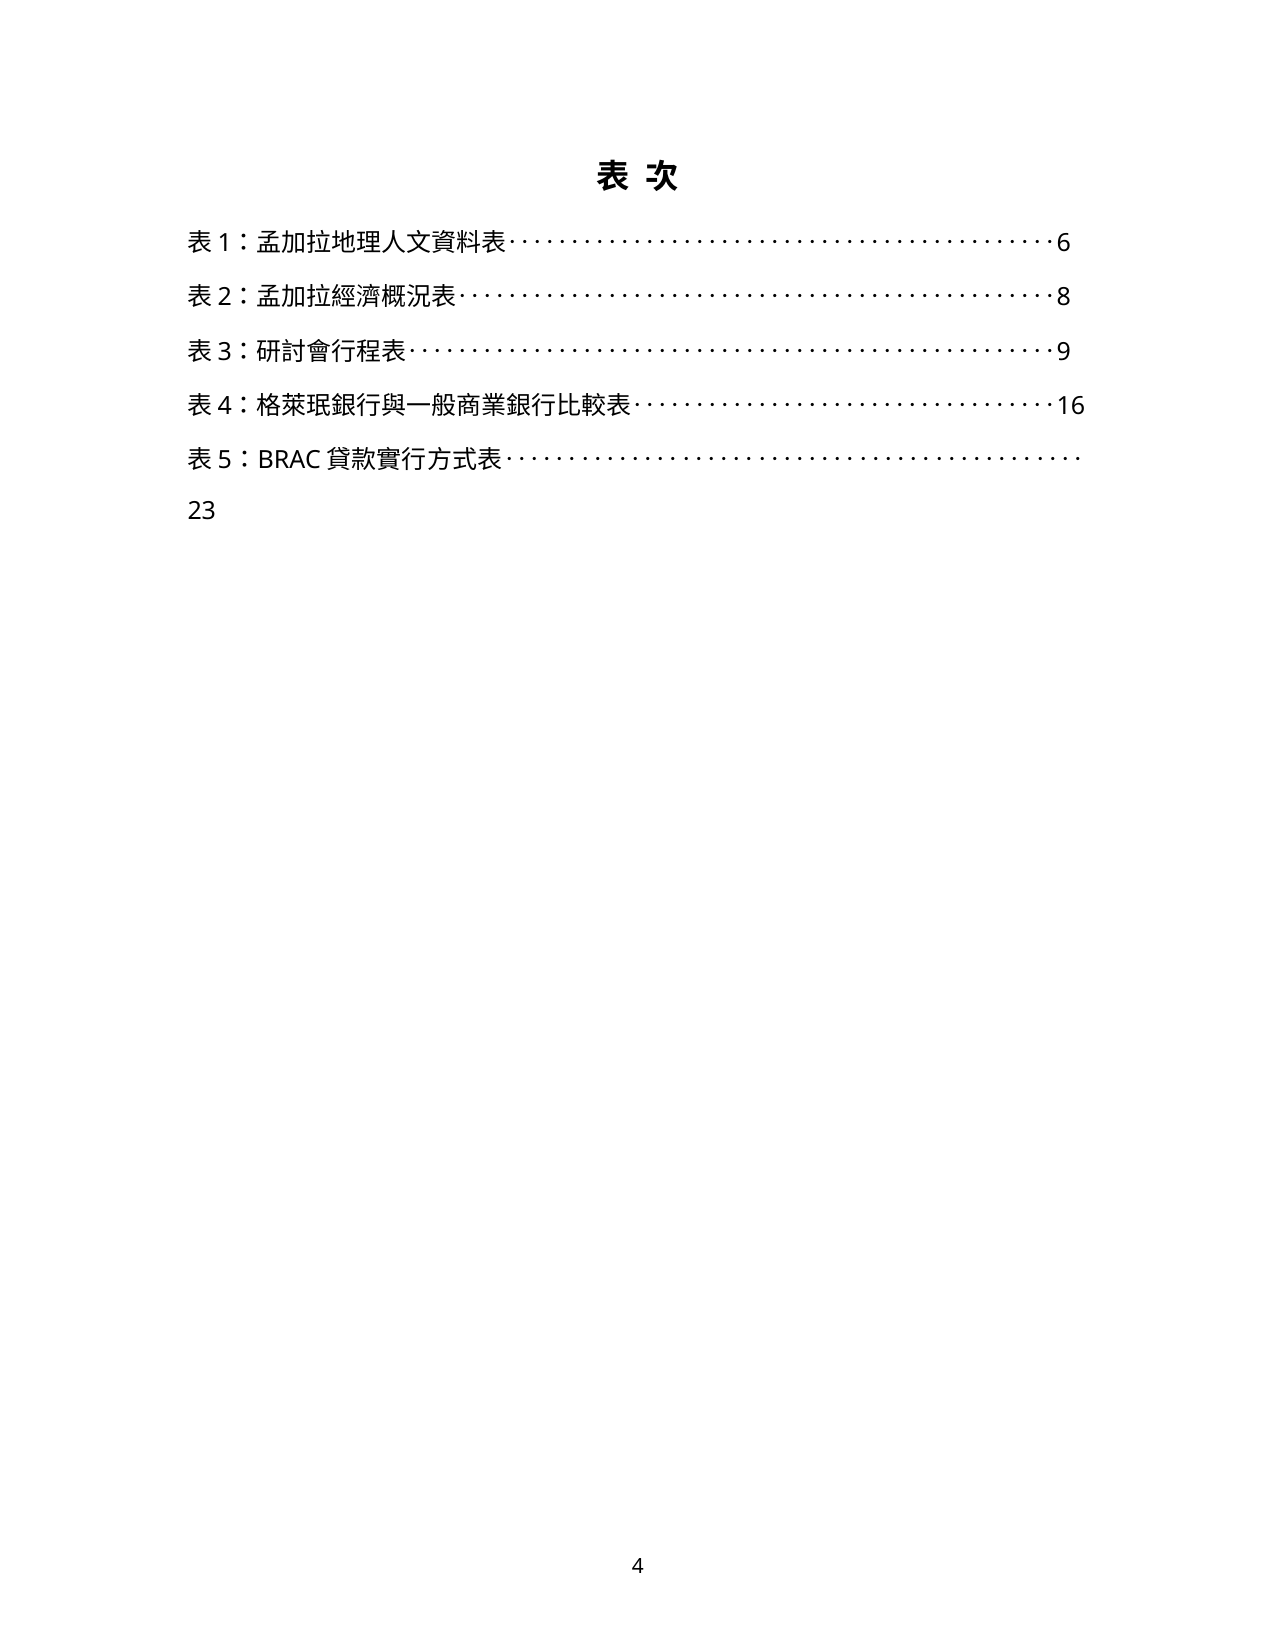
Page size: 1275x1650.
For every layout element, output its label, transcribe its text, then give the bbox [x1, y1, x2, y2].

text 表4：格萊珉銀行與一般商業銀行比較表‥‥‥‥‥‥‥‥‥‥‥‥‥‥‥‥‥16 [187, 385, 1088, 422]
text 表3：研討會行程表‥‥‥‥‥‥‥‥‥‥‥‥‥‥‥‥‥‥‥‥‥‥‥‥‥‥9 [187, 331, 1088, 367]
text 表2：孟加拉經濟概況表‥‥‥‥‥‥‥‥‥‥‥‥‥‥‥‥‥‥‥‥‥‥‥‥8 [187, 277, 1088, 313]
text 表5：BRAC貸款實行方式表‥‥‥‥‥‥‥‥‥‥‥‥‥‥‥‥‥‥‥‥‥‥‥23 [187, 440, 1088, 527]
text 表1：孟加拉地理人文資料表‥‥‥‥‥‥‥‥‥‥‥‥‥‥‥‥‥‥‥‥‥‥6 [187, 222, 1088, 258]
text 表 次 [187, 150, 1088, 198]
